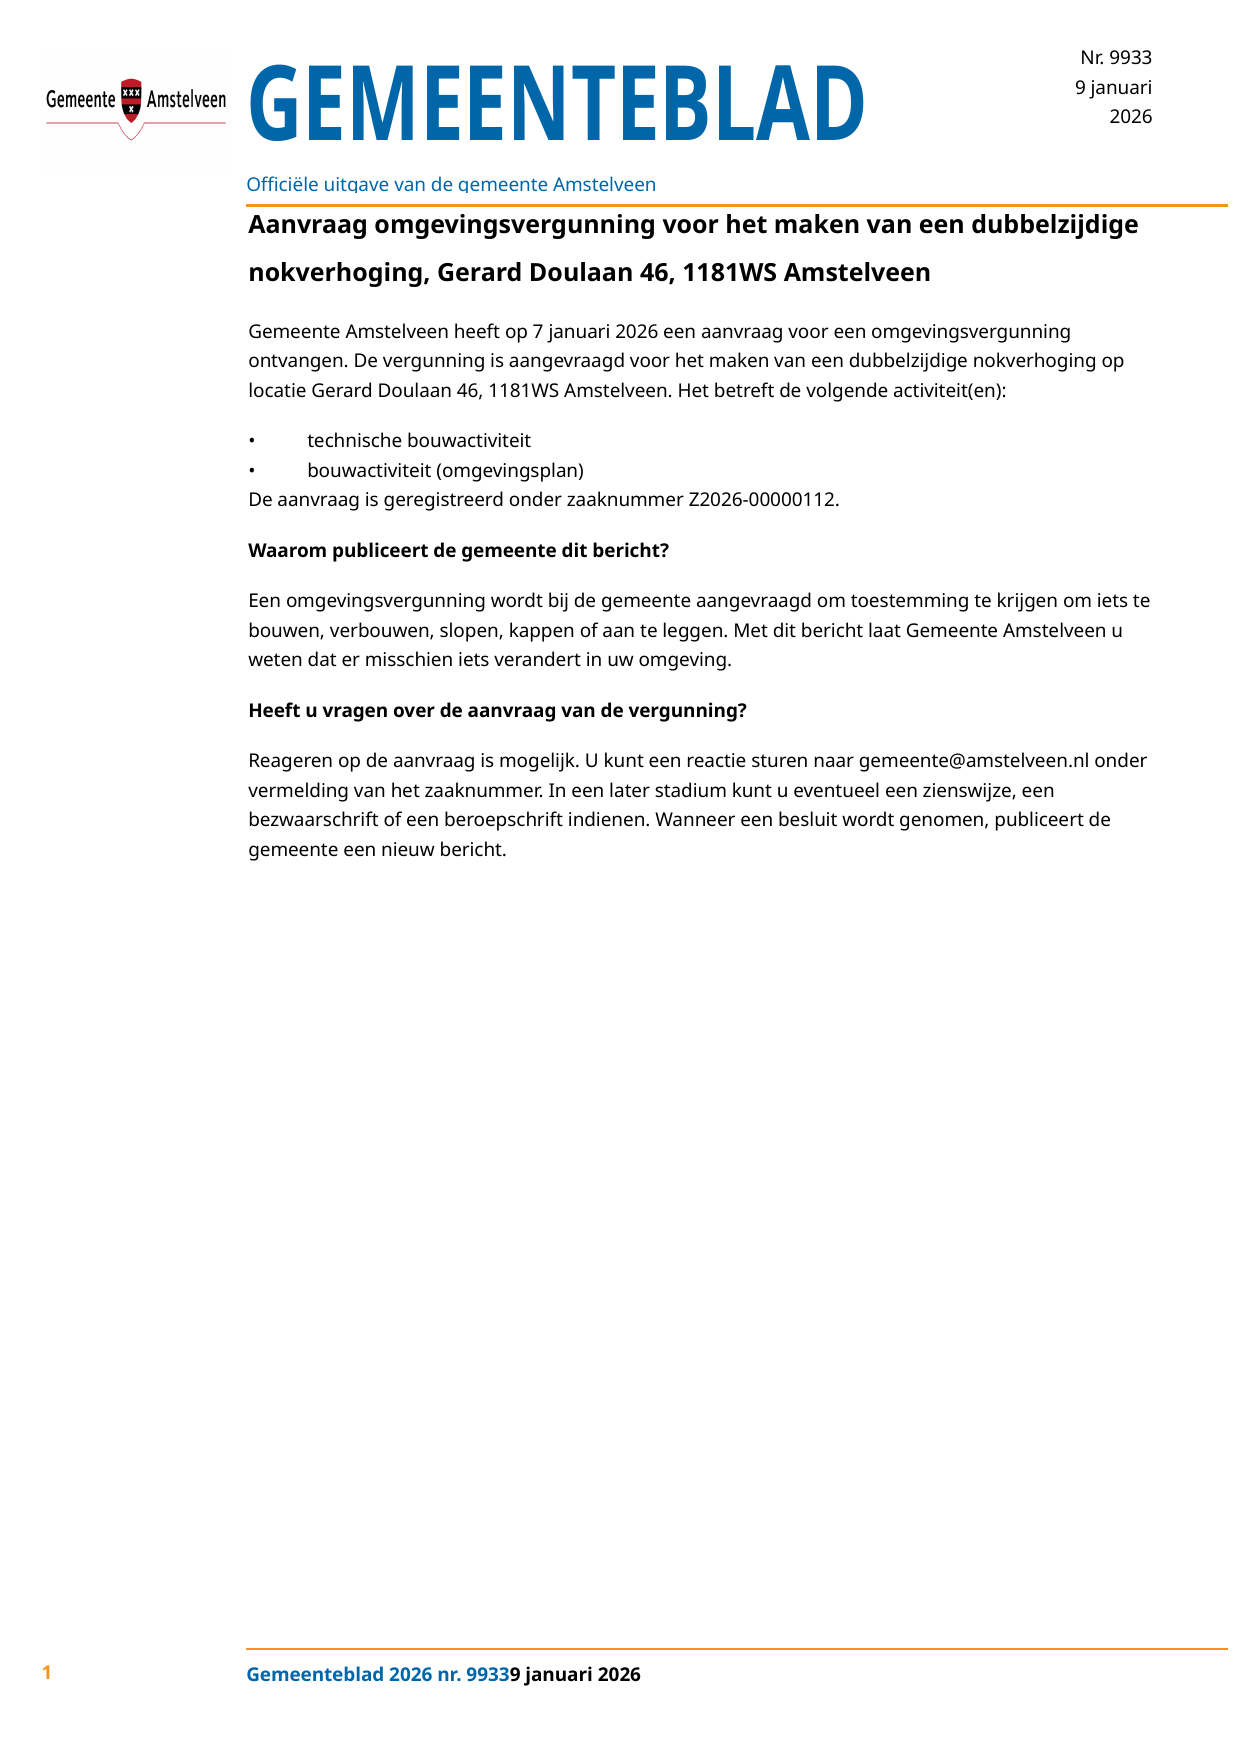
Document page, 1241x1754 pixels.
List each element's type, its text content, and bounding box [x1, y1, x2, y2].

list technische bouwactiviteit [248, 427, 1152, 453]
list bouwactiviteit (omgevingsplan) [248, 457, 1152, 483]
text Waarom publiceert de gemeente dit bericht? [248, 537, 1152, 563]
text Reageren op de aanvraag is mogelijk. U kunt een reactie sturen naar gemeente@amstelveen.nl onder vermelding van het zaaknummer. In een later stadium kunt u eventueel een zienswijze, een bezwaarschrift of een beroepschrift indienen. Wanneer een besluit wordt genomen, publiceert de gemeente een nieuw bericht. [248, 747, 1152, 862]
text Een omgevingsvergunning wordt bij de gemeente aangevraagd om toestemming te krijgen om iets te bouwen, verbouwen, slopen, kappen of aan te leggen. Met dit bericht laat Gemeente Amstelveen u weten dat er misschien iets verandert in uw omgeving. [248, 587, 1152, 672]
picture [41, 47, 231, 172]
text De aanvraag is geregistreerd onder zaaknummer Z2026-00000112. [248, 487, 1152, 512]
text Aanvraag omgevingsvergunning voor het maken van een dubbelzijdige nokverhoging, Gerard Doulaan 46, 1181WS Amstelveen [248, 207, 1152, 288]
text Gemeente Amstelveen heeft op 7 januari 2026 een aanvraag voor een omgevingsvergunning ontvangen. De vergunning is aangevraagd voor het maken van een dubbelzijdige nokverhoging op locatie Gerard Doulaan 46, 1181WS Amstelveen. Het betreft de volgende activiteit(en): [248, 318, 1152, 403]
text Heeft u vragen over de aanvraag van de vergunning? [248, 697, 1152, 723]
